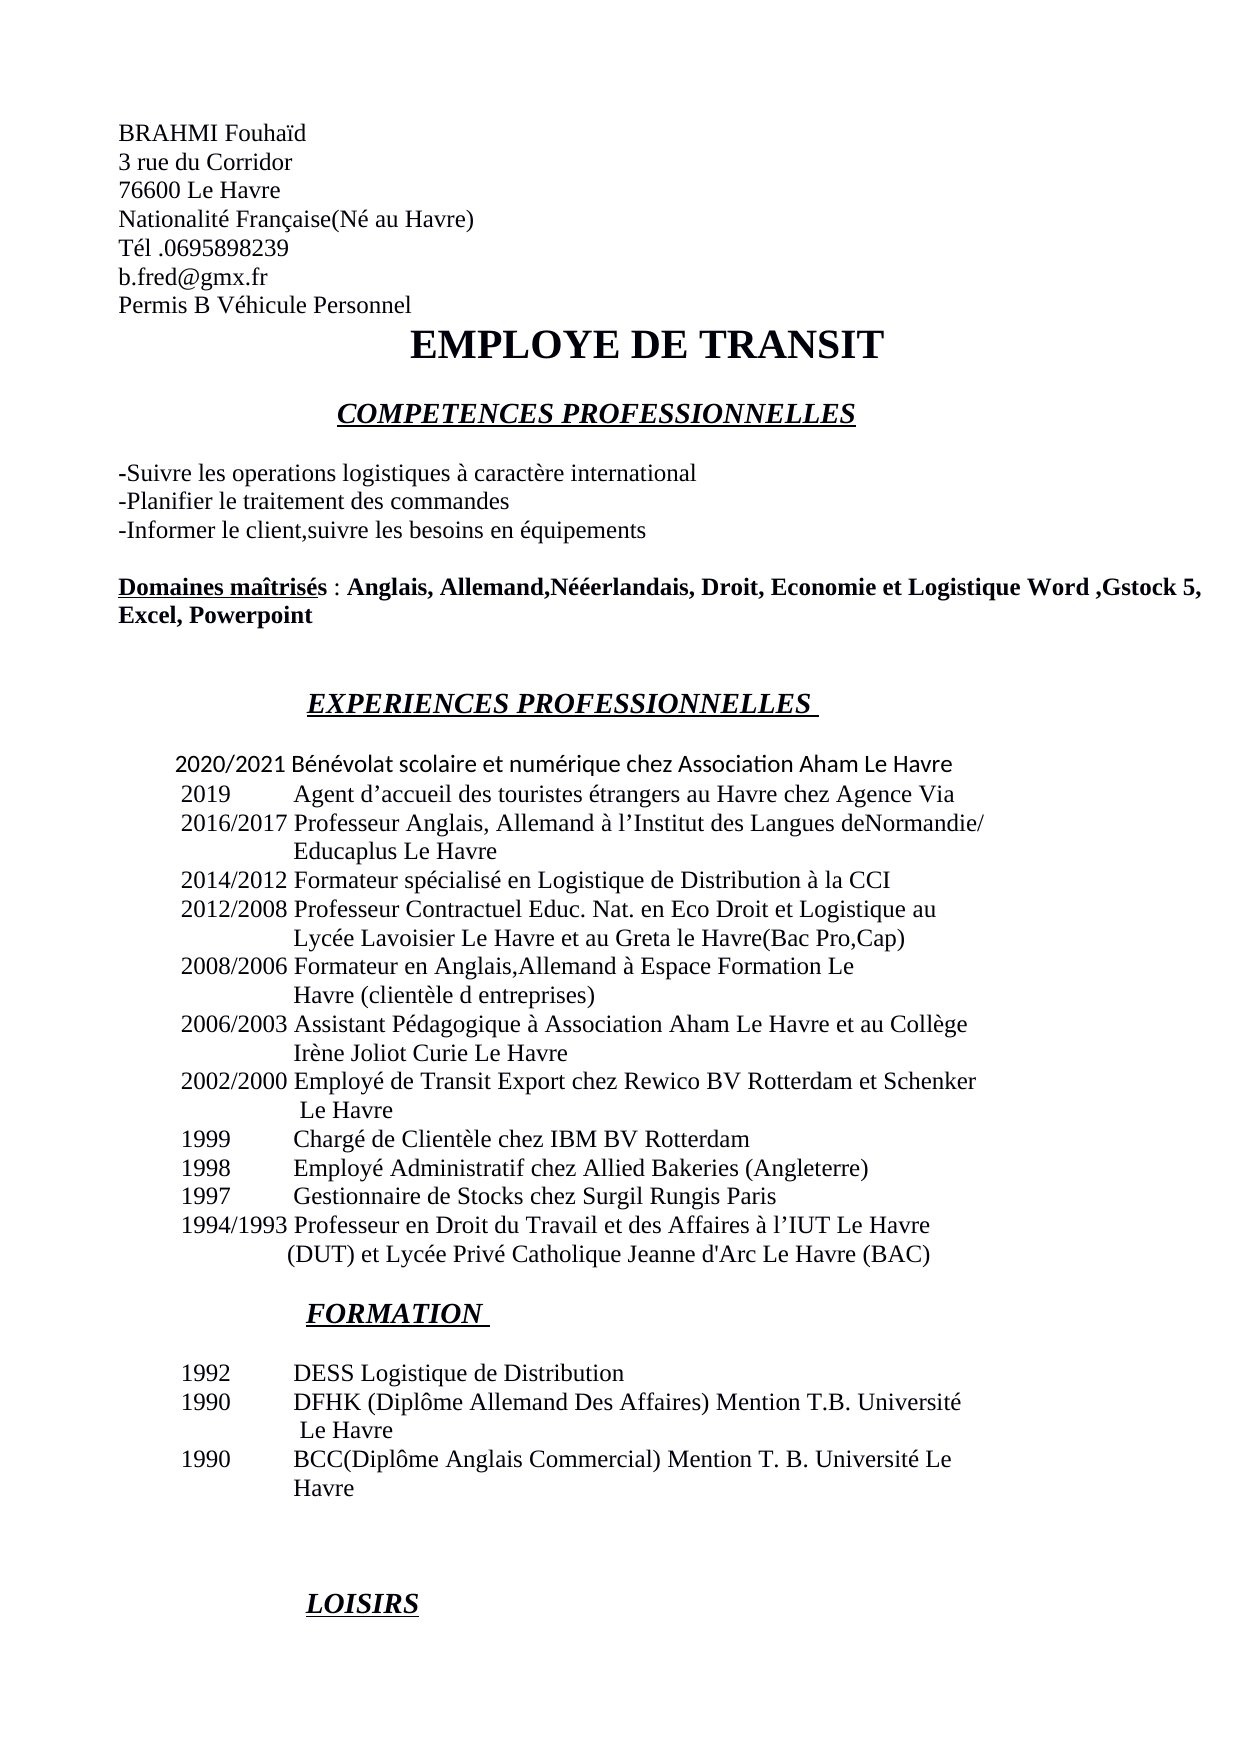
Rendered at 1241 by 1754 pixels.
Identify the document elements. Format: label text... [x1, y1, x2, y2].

text 1997 Gestionnaire de Stocks chez Surgil Rungis Paris [118, 1181, 1239, 1210]
text EXPERIENCES PROFESSIONNELLES [118, 686, 1239, 720]
text LOISIRS [118, 1587, 1239, 1620]
text b.fred@gmx.fr [118, 262, 1122, 291]
text 2020/2021 Bénévolat scolaire et numérique chez Association Aham Le Havre [118, 748, 1239, 779]
text -Informer le client,suivre les besoins en équipements [118, 515, 1122, 544]
text EMPLOYE DE TRANSIT [118, 319, 1122, 367]
text 1992 DESS Logistique de Distribution [118, 1358, 1239, 1387]
text 3 rue du Corridor [118, 147, 1122, 176]
text 2016/2017 Professeur Anglais, Allemand à l’Institut des Langues deNormandie/ Educaplus Le Havre [118, 808, 1240, 865]
text 2014/2012 Formateur spécialisé en Logistique de Distribution à la CCI [118, 865, 1239, 894]
text -Suivre les operations logistiques à caractère international [118, 458, 1122, 486]
text 1990 BCC(Diplôme Anglais Commercial) Mention T. B. Université Le Havre [118, 1444, 1239, 1531]
text 2012/2008 Professeur Contractuel Educ. Nat. en Eco Droit et Logistique au Lycée Lavoisier Le Havre et au Greta le Havre(Bac Pro,Cap) [118, 894, 1239, 951]
text 76600 Le Havre [118, 176, 1122, 204]
text 2019 Agent d’accueil des touristes étrangers au Havre chez Agence Via [118, 779, 1239, 808]
text -Planifier le traitement des commandes [118, 486, 1122, 515]
text Tél .0695898239 [118, 233, 1122, 262]
text Domaines maîtrisés : Anglais, Allemand,Nééerlandais, Droit, Economie et Logistique Word ,Gstock 5, Excel, Powerpoint [118, 572, 1239, 629]
text 1999 Chargé de Clientèle chez IBM BV Rotterdam [118, 1124, 1239, 1153]
text 1998 Employé Administratif chez Allied Bakeries (Angleterre) [118, 1153, 1239, 1181]
text 1990 DFHK (Diplôme Allemand Des Affaires) Mention T.B. Université Le Havre [118, 1387, 1239, 1444]
text COMPETENCES PROFESSIONNELLES [118, 396, 1122, 429]
text 2002/2000 Employé de Transit Export chez Rewico BV Rotterdam et Schenker Le Havre [118, 1066, 1239, 1124]
text Nationalité Française(Né au Havre) [118, 204, 1122, 233]
text Permis B Véhicule Personnel [118, 291, 1122, 319]
text 1994/1993 Professeur en Droit du Travail et des Affaires à l’IUT Le Havre (DUT) et Lycée Privé Catholique Jeanne d'Arc Le Havre (BAC) [118, 1210, 1239, 1296]
text 2006/2003 Assistant Pédagogique à Association Aham Le Havre et au Collège Irène Joliot Curie Le Havre [118, 1009, 1239, 1066]
text FORMATION [118, 1296, 1239, 1330]
text BRAHMI Fouhaïd [118, 118, 1122, 147]
text 2008/2006 Formateur en Anglais,Allemand à Espace Formation Le Havre (clientèle d entreprises) [118, 951, 1239, 1009]
